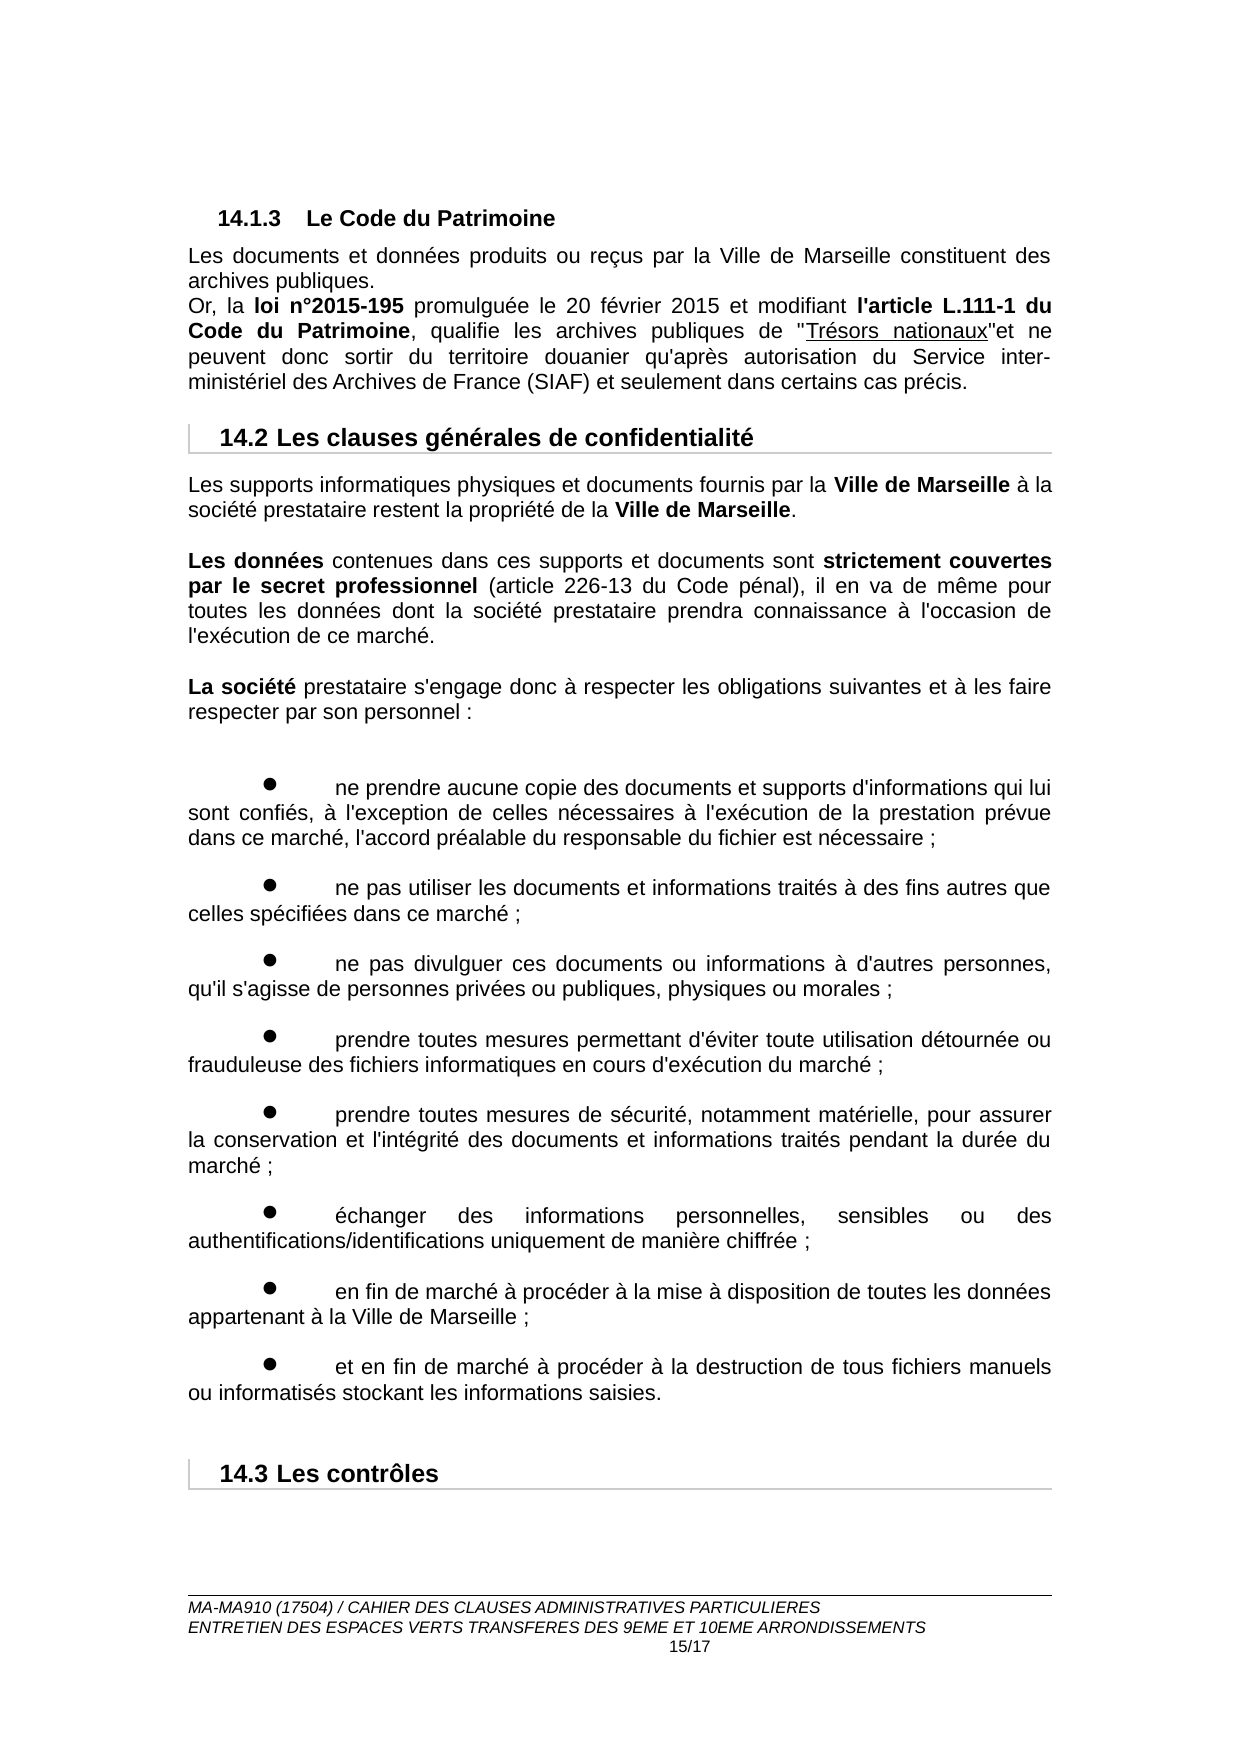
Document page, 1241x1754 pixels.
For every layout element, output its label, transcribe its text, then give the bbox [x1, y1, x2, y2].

list prendre toutes mesures permettant d'éviter toute utilisation détournée ou frauduleuse des fichiers informatiques en cours d'exécution du marché ; [188, 1027, 1052, 1077]
list ne pas utiliser les documents et informations traités à des fins autres que celles spécifiées dans ce marché ; [188, 875, 1052, 926]
list ne pas divulguer ces documents ou informations à d'autres personnes, qu'il s'agisse de personnes privées ou publiques, physiques ou morales ; [188, 951, 1052, 1001]
list en fin de marché à procéder à la mise à disposition de toutes les données appartenant à la Ville de Marseille ; [188, 1279, 1052, 1329]
text Or, la loi n°2015-195 promulguée le 20 février 2015 et modifiant l'article L.111-1 du Code du Patrimoine, qualifie les archives publiques de "Trésors nationaux"et ne peuvent donc sortir du territoire douanier qu'après autorisation du Service inter-ministériel des Archives de France (SIAF) et seulement dans certains cas précis. [188, 293, 1052, 394]
text Les documents et données produits ou reçus par la Ville de Marseille constituent des archives publiques. [188, 243, 1052, 293]
list et en fin de marché à procéder à la destruction de tous fichiers manuels ou informatisés stockant les informations saisies. [188, 1354, 1052, 1405]
subtitle Les clauses générales de confidentialité [188, 423, 1052, 452]
text La société prestataire s'engage donc à respecter les obligations suivantes et à les faire respecter par son personnel : [188, 674, 1052, 724]
list ne prendre aucune copie des documents et supports d'informations qui lui sont confiés, à l'exception de celles nécessaires à l'exécution de la prestation prévue dans ce marché, l'accord préalable du responsable du fichier est nécessaire ; [188, 774, 1052, 850]
text Les supports informatiques physiques et documents fournis par la Ville de Marseille à la société prestataire restent la propriété de la Ville de Marseille. [188, 472, 1052, 522]
list échanger des informations personnelles, sensibles ou des authentifications/identifications uniquement de manière chiffrée ; [188, 1203, 1052, 1253]
subtitle Les contrôles [190, 1459, 1052, 1488]
text Les données contenues dans ces supports et documents sont strictement couvertes par le secret professionnel (article 226-13 du Code pénal), il en va de même pour toutes les données dont la société prestataire prendra connaissance à l'occasion de l'exécution de ce marché. [188, 548, 1052, 648]
list prendre toutes mesures de sécurité, notamment matérielle, pour assurer la conservation et l'intégrité des documents et informations traités pendant la durée du marché ; [188, 1102, 1052, 1178]
subtitle Le Code du Patrimoine [188, 204, 1052, 231]
